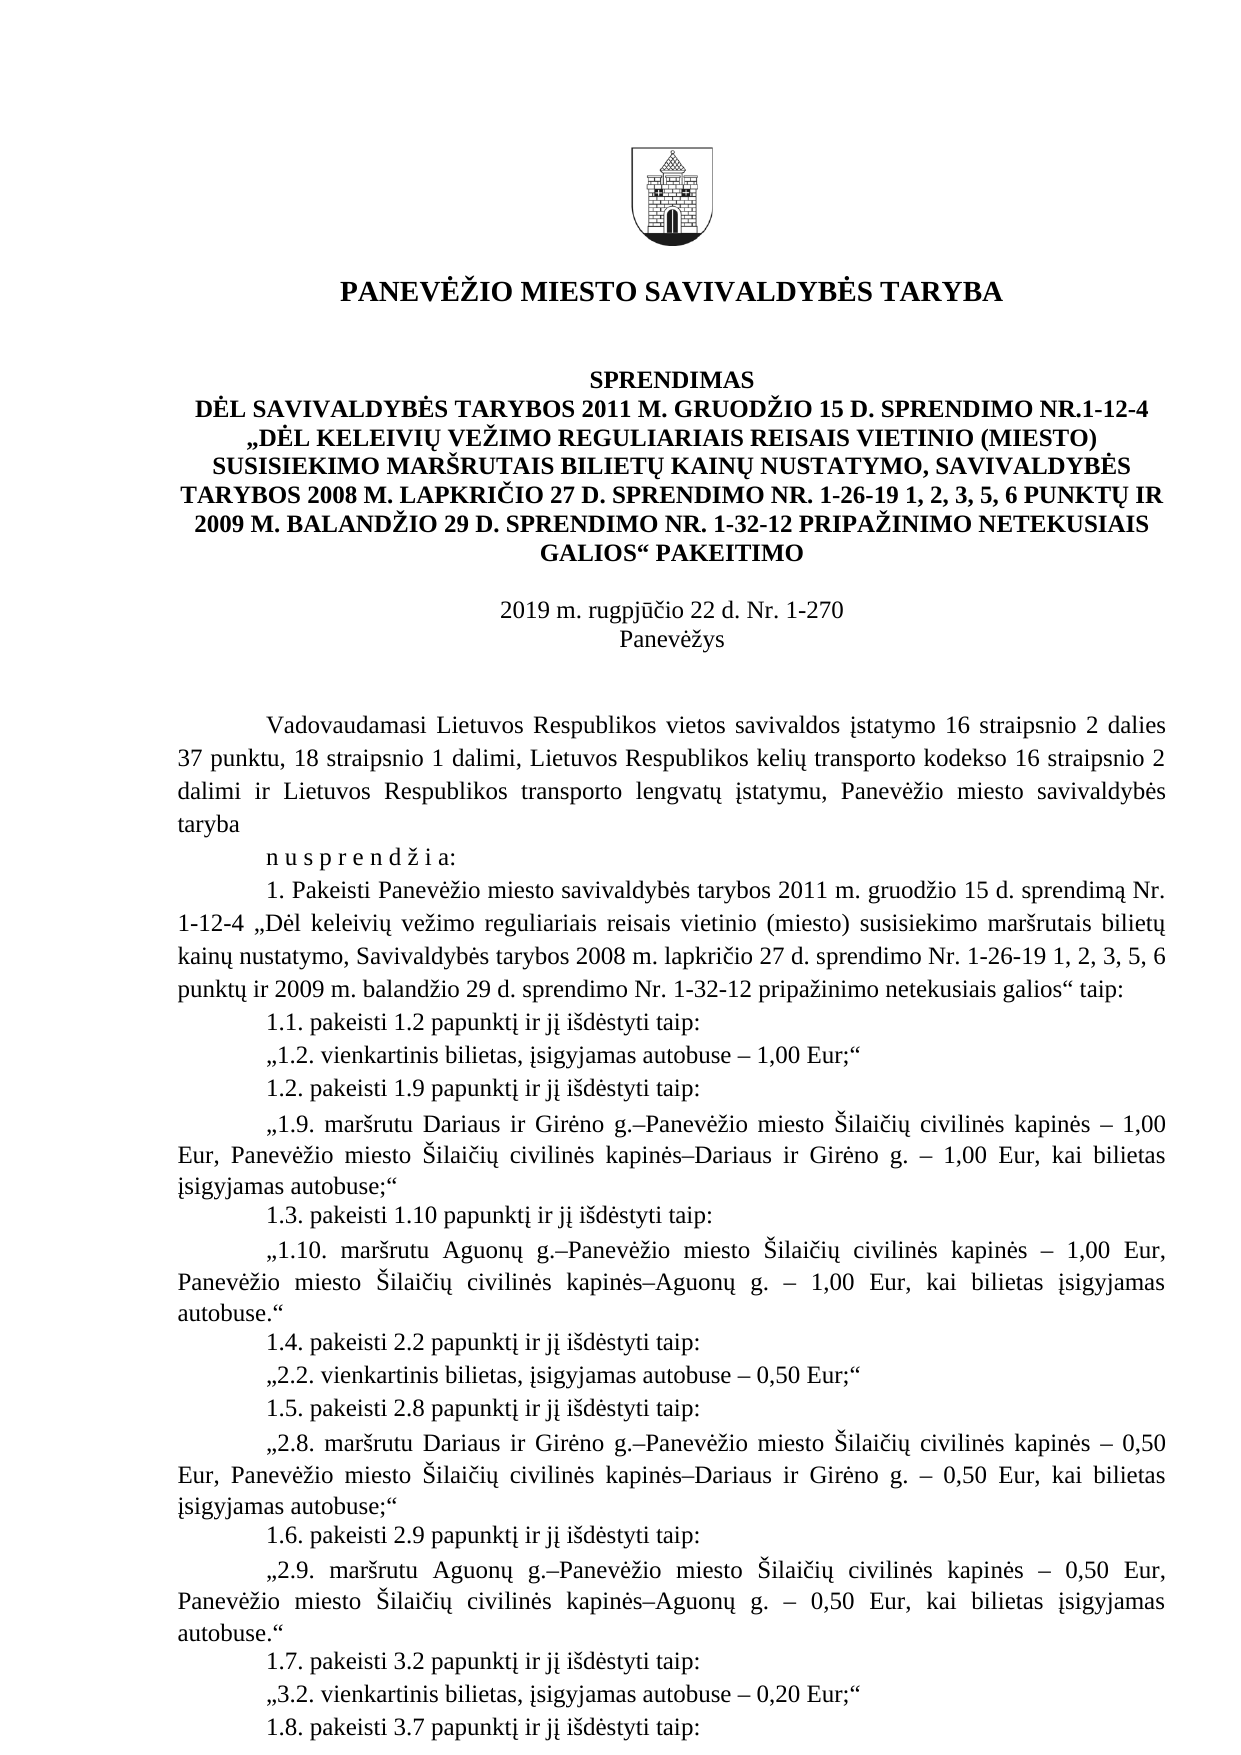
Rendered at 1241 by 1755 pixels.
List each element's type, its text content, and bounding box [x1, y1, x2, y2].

text 1.8. pakeisti 3.7 papunktį ir jį išdėstyti taip: [177, 1712, 1167, 1741]
text 1.6. pakeisti 2.9 papunktį ir jį išdėstyti taip: [177, 1520, 1167, 1548]
text „2.8. maršrutu Dariaus ir Girėno g.–Panevėžio miesto Šilaičių civilinės kapinės – 0,50 Eur, Panevėžio miesto Šilaičių civilinės kapinės–Dariaus ir Girėno g. – 0,50 Eur, kai bilietas įsigyjamas autobuse;“ [177, 1426, 1167, 1520]
text SPRENDIMAS [177, 365, 1167, 394]
text „2.9. maršrutu Aguonų g.–Panevėžio miesto Šilaičių civilinės kapinės – 0,50 Eur, Panevėžio miesto Šilaičių civilinės kapinės–Aguonų g. – 0,50 Eur, kai bilietas įsigyjamas autobuse.“ [177, 1553, 1167, 1646]
text PANEVĖŽIO MIESTO SAVIVALDYBĖS TARYBA [177, 274, 1167, 308]
text 1.4. pakeisti 2.2 papunktį ir jį išdėstyti taip: [177, 1327, 1167, 1356]
text 2019 m. rugpjūčio 22 d. Nr. 1-270 [177, 595, 1167, 624]
text „1.10. maršrutu Aguonų g.–Panevėžio miesto Šilaičių civilinės kapinės – 1,00 Eur, Panevėžio miesto Šilaičių civilinės kapinės–Aguonų g. – 1,00 Eur, kai bilietas įsigyjamas autobuse.“ [177, 1233, 1167, 1327]
text n u s p r e n d ž i a: [177, 842, 1167, 871]
text 1. Pakeisti Panevėžio miesto savivaldybės tarybos 2011 m. gruodžio 15 d. sprendimą Nr. 1-12-4 „Dėl keleivių vežimo reguliariais reisais vietinio (miesto) susisiekimo maršrutais bilietų kainų nustatymo, Savivaldybės tarybos 2008 m. lapkričio 27 d. sprendimo Nr. 1-26-19 1, 2, 3, 5, 6 punktų ir 2009 m. balandžio 29 d. sprendimo Nr. 1-32-12 pripažinimo netekusiais galios“ taip: [177, 875, 1167, 1003]
text 1.1. pakeisti 1.2 papunktį ir jį išdėstyti taip: [177, 1007, 1167, 1036]
text „3.2. vienkartinis bilietas, įsigyjamas autobuse – 0,20 Eur;“ [177, 1679, 1167, 1708]
text 1.3. pakeisti 1.10 papunktį ir jį išdėstyti taip: [177, 1200, 1167, 1229]
text „2.2. vienkartinis bilietas, įsigyjamas autobuse – 0,50 Eur;“ [177, 1360, 1167, 1389]
text 1.5. pakeisti 2.8 papunktį ir jį išdėstyti taip: [177, 1393, 1167, 1422]
text 1.7. pakeisti 3.2 papunktį ir jį išdėstyti taip: [177, 1646, 1167, 1675]
text Vadovaudamasi Lietuvos Respublikos vietos savivaldos įstatymo 16 straipsnio 2 dalies 37 punktu, 18 straipsnio 1 dalimi, Lietuvos Respublikos kelių transporto kodekso 16 straipsnio 2 dalimi ir Lietuvos Respublikos transporto lengvatų įstatymu, Panevėžio miesto savivaldybės taryba [177, 710, 1167, 838]
text Panevėžys [177, 624, 1167, 653]
text 1.2. pakeisti 1.9 papunktį ir jį išdėstyti taip: [177, 1073, 1167, 1102]
text DĖL SAVIVALDYBĖS TARYBOS 2011 M. GRUODŽIO 15 D. SPRENDIMO NR.1-12-4 „DĖL KELEIVIŲ VEŽIMO REGULIARIAIS REISAIS VIETINIO (MIESTO) SUSISIEKIMO MARŠRUTAIS BILIETŲ KAINŲ NUSTATYMO, SAVIVALDYBĖS TARYBOS 2008 m. LAPKRIČIO 27 D. SPRENDIMO NR. 1-26-19 1, 2, 3, 5, 6 punktų IR 2009 M. BALANDŽIO 29 D. SPRENDIMO Nr. 1-32-12 pripažinimo netekusiAIS galios“ PAKEITIMO [177, 394, 1167, 566]
text „1.9. maršrutu Dariaus ir Girėno g.–Panevėžio miesto Šilaičių civilinės kapinės – 1,00 Eur, Panevėžio miesto Šilaičių civilinės kapinės–Dariaus ir Girėno g. – 1,00 Eur, kai bilietas įsigyjamas autobuse;“ [177, 1106, 1167, 1200]
text „1.2. vienkartinis bilietas, įsigyjamas autobuse – 1,00 Eur;“ [177, 1040, 1167, 1069]
